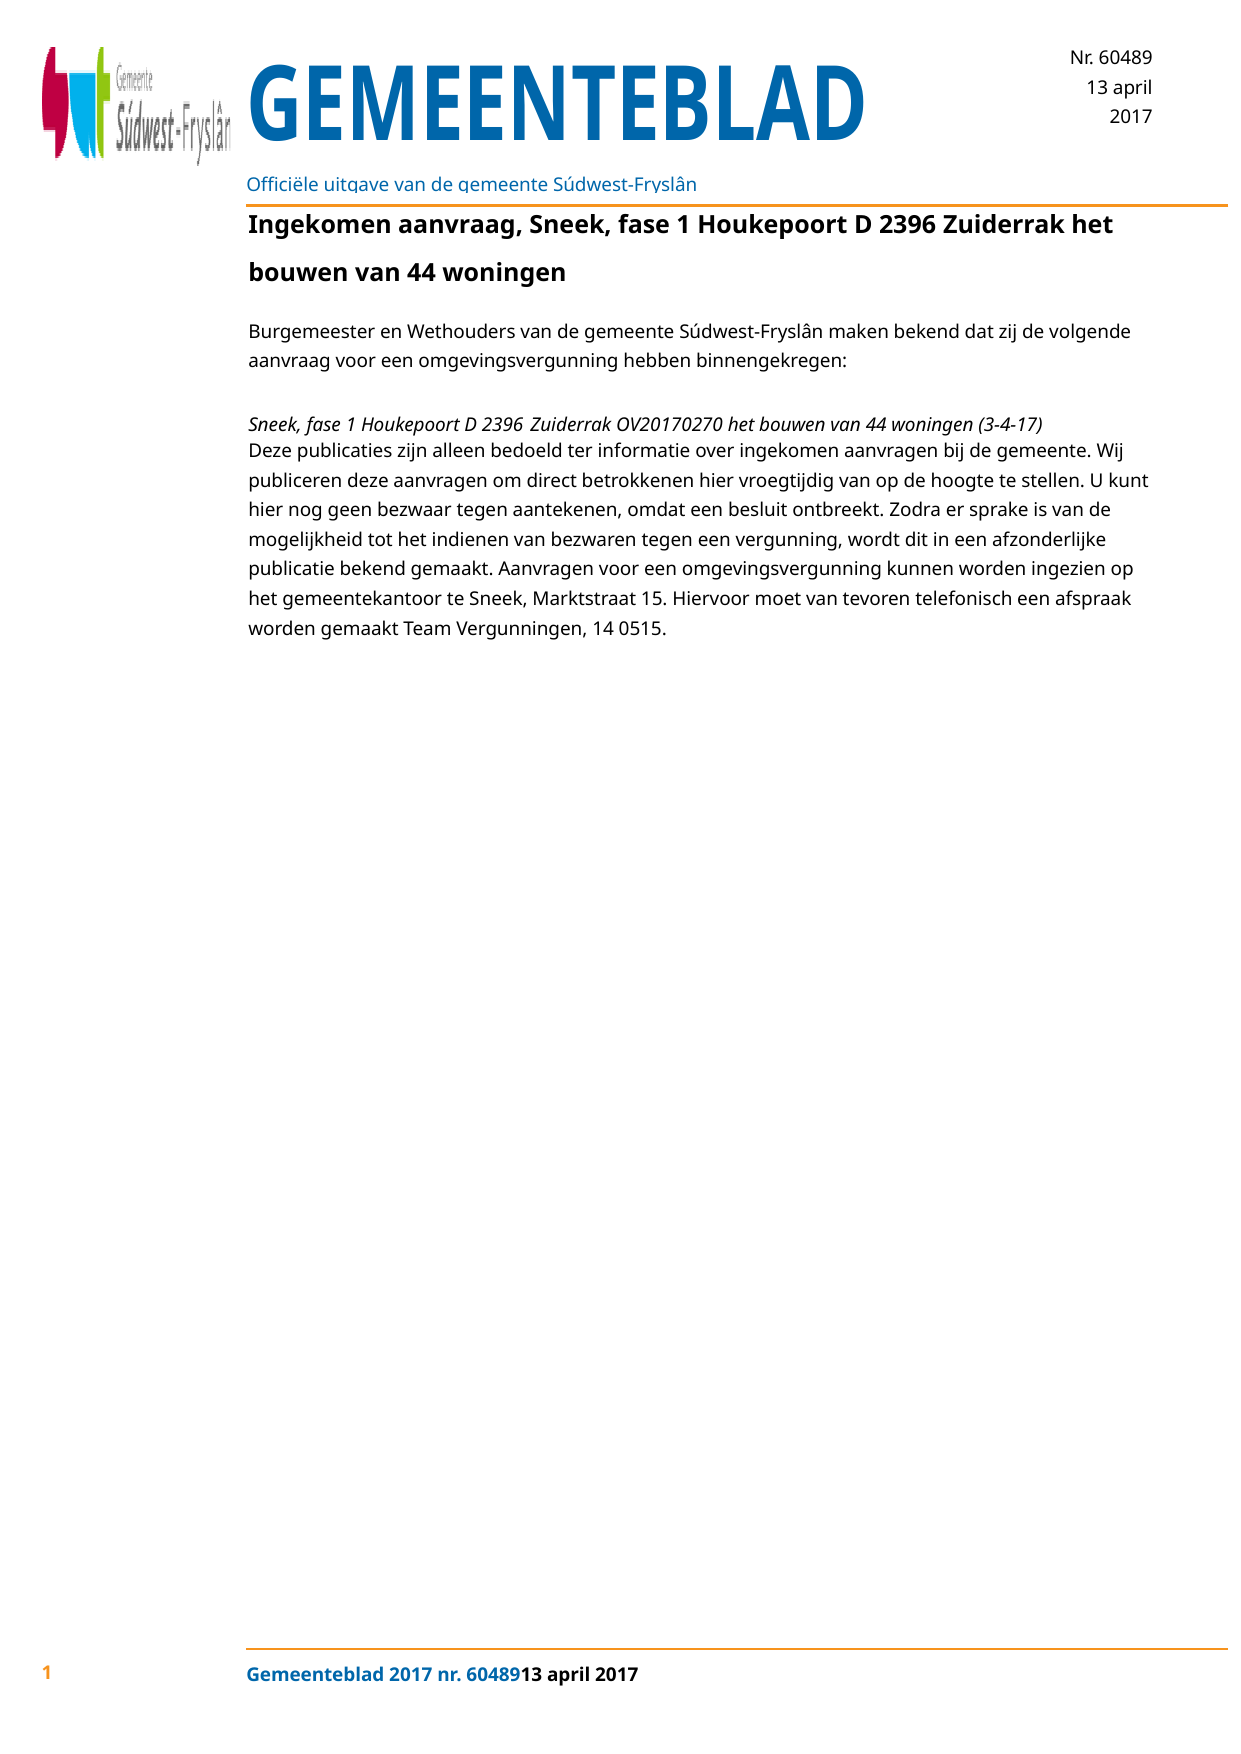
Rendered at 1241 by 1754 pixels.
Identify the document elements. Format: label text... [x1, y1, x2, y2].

text Burgemeester en Wethouders van de gemeente Súdwest-Fryslân maken bekend dat zij de volgende aanvraag voor een omgevingsvergunning hebben binnengekregen: [248, 318, 1152, 373]
text Deze publicaties zijn alleen bedoeld ter informatie over ingekomen aanvragen bij de gemeente. Wij publiceren deze aanvragen om direct betrokkenen hier vroegtijdig van op de hoogte te stellen. U kunt hier nog geen bezwaar tegen aantekenen, omdat een besluit ontbreekt. Zodra er sprake is van de mogelijkheid tot het indienen van bezwaren tegen een vergunning, wordt dit in een afzonderlijke publicatie bekend gemaakt. Aanvragen voor een omgevingsvergunning kunnen worden ingezien op het gemeentekantoor te Sneek, Marktstraat 15. Hiervoor moet van tevoren telefonisch een afspraak worden gemaakt Team Vergunningen, 14 0515. [248, 437, 1152, 640]
text Sneek, fase 1 Houkepoort D 2396 Zuiderrak OV20170270 het bouwen van 44 woningen (3-4-17) [248, 411, 1152, 437]
picture [41, 47, 231, 172]
text Ingekomen aanvraag, Sneek, fase 1 Houkepoort D 2396 Zuiderrak het bouwen van 44 woningen [248, 207, 1152, 288]
